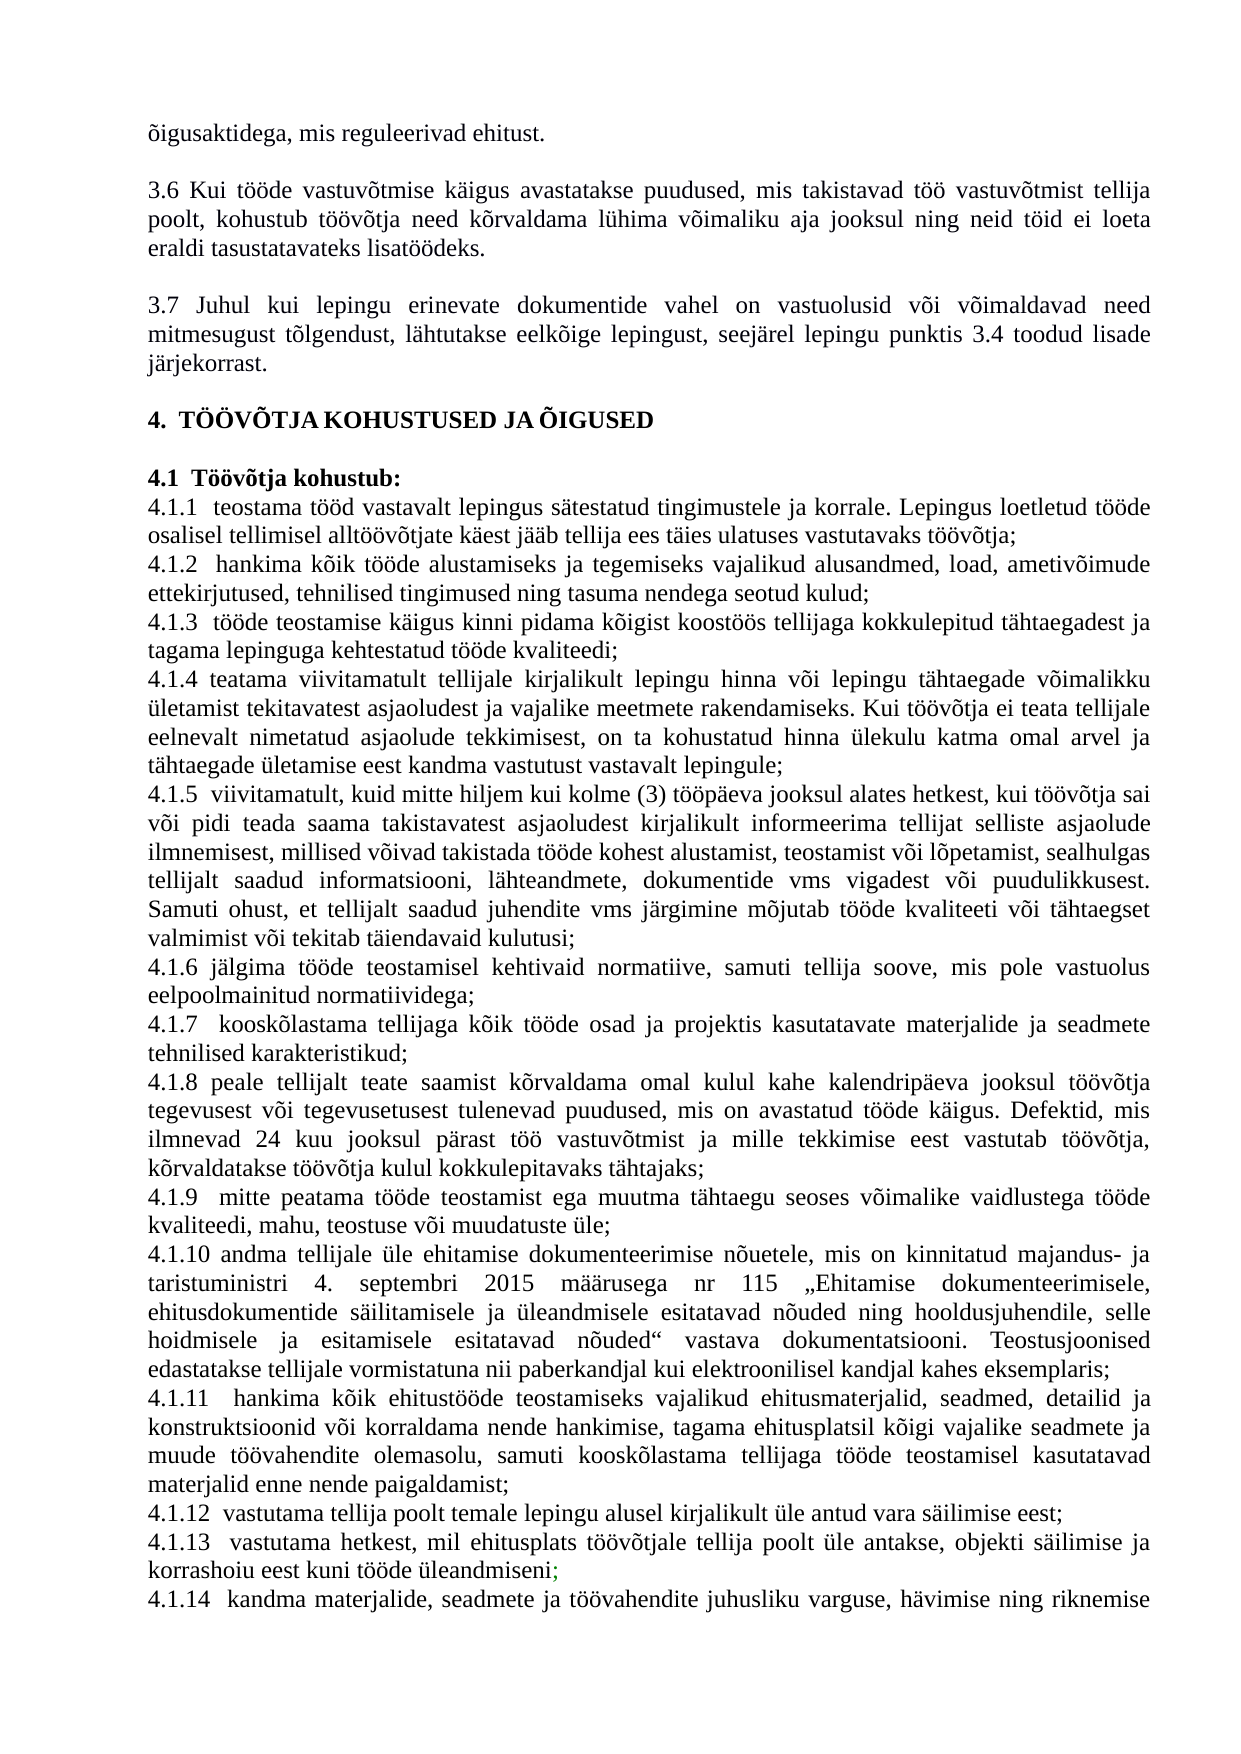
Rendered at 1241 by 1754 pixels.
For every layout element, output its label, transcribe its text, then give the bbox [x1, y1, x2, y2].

list 3.6 Kui tööde vastuvõtmise käigus avastatakse puudused, mis takistavad töö vastuvõtmist tellija poolt, kohustub töövõtja need kõrvaldama lühima võimaliku aja jooksul ning neid töid ei loeta eraldi tasustatavateks lisatöödeks. [148, 176, 1152, 262]
text 4.1.14 kandma materjalide, seadmete ja töövahendite juhusliku varguse, hävimise ning riknemise [148, 1584, 1152, 1613]
text 4.1.12 vastutama tellija poolt temale lepingu alusel kirjalikult üle antud vara säilimise eest; [148, 1498, 1152, 1527]
text 4.1.11 hankima kõik ehitustööde teostamiseks vajalikud ehitusmaterjalid, seadmed, detailid ja konstruktsioonid või korraldama nende hankimise, tagama ehitusplatsil kõigi vajalike seadmete ja muude töövahendite olemasolu, samuti kooskõlastama tellijaga tööde teostamisel kasutatavad materjalid enne nende paigaldamist; [148, 1383, 1152, 1498]
text 4. TÖÖVÕTJA KOHUSTUSED JA ÕIGUSED [148, 406, 1152, 434]
list õigusaktidega, mis reguleerivad ehitust. [148, 118, 1152, 147]
text 4.1.1 teostama tööd vastavalt lepingus sätestatud tingimustele ja korrale. Lepingus loetletud tööde osalisel tellimisel alltöövõtjate käest jääb tellija ees täies ulatuses vastutavaks töövõtja; [148, 492, 1152, 549]
text 4.1.5 viivitamatult, kuid mitte hiljem kui kolme (3) tööpäeva jooksul alates hetkest, kui töövõtja sai või pidi teada saama takistavatest asjaoludest kirjalikult informeerima tellijat selliste asjaolude ilmnemisest, millised võivad takistada tööde kohest alustamist, teostamist või lõpetamist, sealhulgas tellijalt saadud informatsiooni, lähteandmete, dokumentide vms vigadest või puudulikkusest. Samuti ohust, et tellijalt saadud juhendite vms järgimine mõjutab tööde kvaliteeti või tähtaegset valmimist või tekitab täiendavaid kulutusi; [148, 779, 1152, 952]
text 4.1.3 tööde teostamise käigus kinni pidama kõigist koostöös tellijaga kokkulepitud tähtaegadest ja tagama lepinguga kehtestatud tööde kvaliteedi; [148, 607, 1152, 664]
text 4.1.6 jälgima tööde teostamisel kehtivaid normatiive, samuti tellija soove, mis pole vastuolus eelpoolmainitud normatiividega; [148, 952, 1152, 1009]
text 4.1.4 teatama viivitamatult tellijale kirjalikult lepingu hinna või lepingu tähtaegade võimalikku ületamist tekitavatest asjaoludest ja vajalike meetmete rakendamiseks. Kui töövõtja ei teata tellijale eelnevalt nimetatud asjaolude tekkimisest, on ta kohustatud hinna ülekulu katma omal arvel ja tähtaegade ületamise eest kandma vastutust vastavalt lepingule; [148, 664, 1152, 779]
text 4.1.7 kooskõlastama tellijaga kõik tööde osad ja projektis kasutatavate materjalide ja seadmete tehnilised karakteristikud; [148, 1009, 1152, 1067]
text 4.1.2 hankima kõik tööde alustamiseks ja tegemiseks vajalikud alusandmed, load, ametivõimude ettekirjutused, tehnilised tingimused ning tasuma nendega seotud kulud; [148, 549, 1152, 607]
text 4.1.9 mitte peatama tööde teostamist ega muutma tähtaegu seoses võimalike vaidlustega tööde kvaliteedi, mahu, teostuse või muudatuste üle; [148, 1182, 1152, 1239]
list 3.7 Juhul kui lepingu erinevate dokumentide vahel on vastuolusid või võimaldavad need mitmesugust tõlgendust, lähtutakse eelkõige lepingust, seejärel lepingu punktis 3.4 toodud lisade järjekorrast. [148, 291, 1152, 377]
text 4.1.10 andma tellijale üle ehitamise dokumenteerimise nõuetele, mis on kinnitatud majandus- ja taristuministri 4. septembri 2015 määrusega nr 115 „Ehitamise dokumenteerimisele, ehitusdokumentide säilitamisele ja üleandmisele esitatavad nõuded ning hooldusjuhendile, selle hoidmisele ja esitamisele esitatavad nõuded“ vastava dokumentatsiooni. Teostusjoonised edastatakse tellijale vormistatuna nii paberkandjal kui elektroonilisel kandjal kahes eksemplaris; [148, 1239, 1152, 1383]
text 4.1.8 peale tellijalt teate saamist kõrvaldama omal kulul kahe kalendripäeva jooksul töövõtja tegevusest või tegevusetusest tulenevad puudused, mis on avastatud tööde käigus. Defektid, mis ilmnevad 24 kuu jooksul pärast töö vastuvõtmist ja mille tekkimise eest vastutab töövõtja, kõrvaldatakse töövõtja kulul kokkulepitavaks tähtajaks; [148, 1067, 1152, 1182]
text 4.1.13 vastutama hetkest, mil ehitusplats töövõtjale tellija poolt üle antakse, objekti säilimise ja korrashoiu eest kuni tööde üleandmiseni; [148, 1527, 1152, 1584]
text 4.1 Töövõtja kohustub: [148, 463, 1152, 492]
